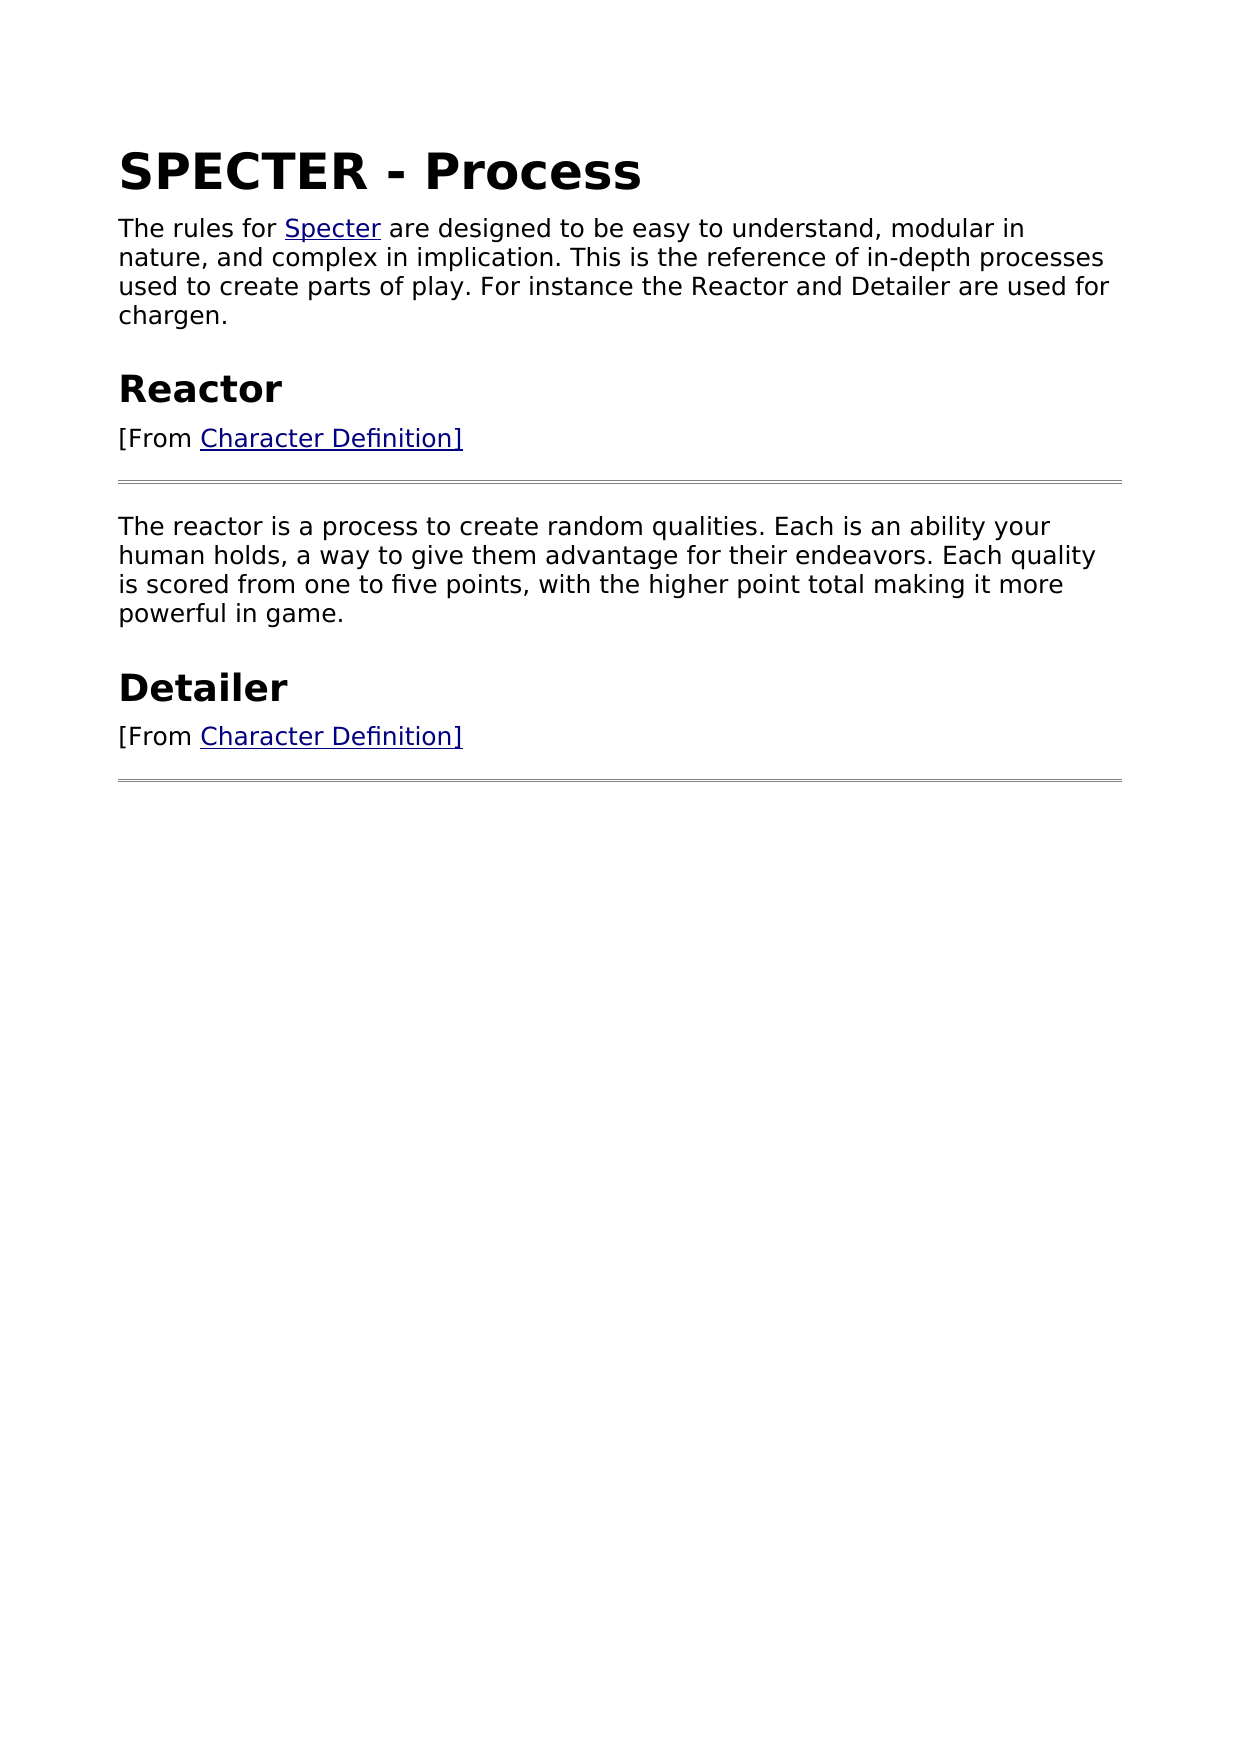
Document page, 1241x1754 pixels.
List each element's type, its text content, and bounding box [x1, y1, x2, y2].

subtitle Reactor [118, 368, 1122, 412]
subtitle Detailer [118, 666, 1122, 710]
text The reactor is a process to create random qualities. Each is an ability your human holds, a way to give them advantage for their endeavors. Each quality is scored from one to five points, with the higher point total making it more powerful in game. [118, 512, 1122, 629]
text [From Character Definition] [118, 424, 1122, 453]
text The rules for Specter are designed to be easy to understand, modular in nature, and complex in implication. This is the reference of in-depth processes used to create parts of play. For instance the Reactor and Detailer are used for chargen. [118, 214, 1122, 331]
subtitle SPECTER - Process [118, 143, 1122, 201]
text [From Character Definition] [118, 722, 1122, 752]
